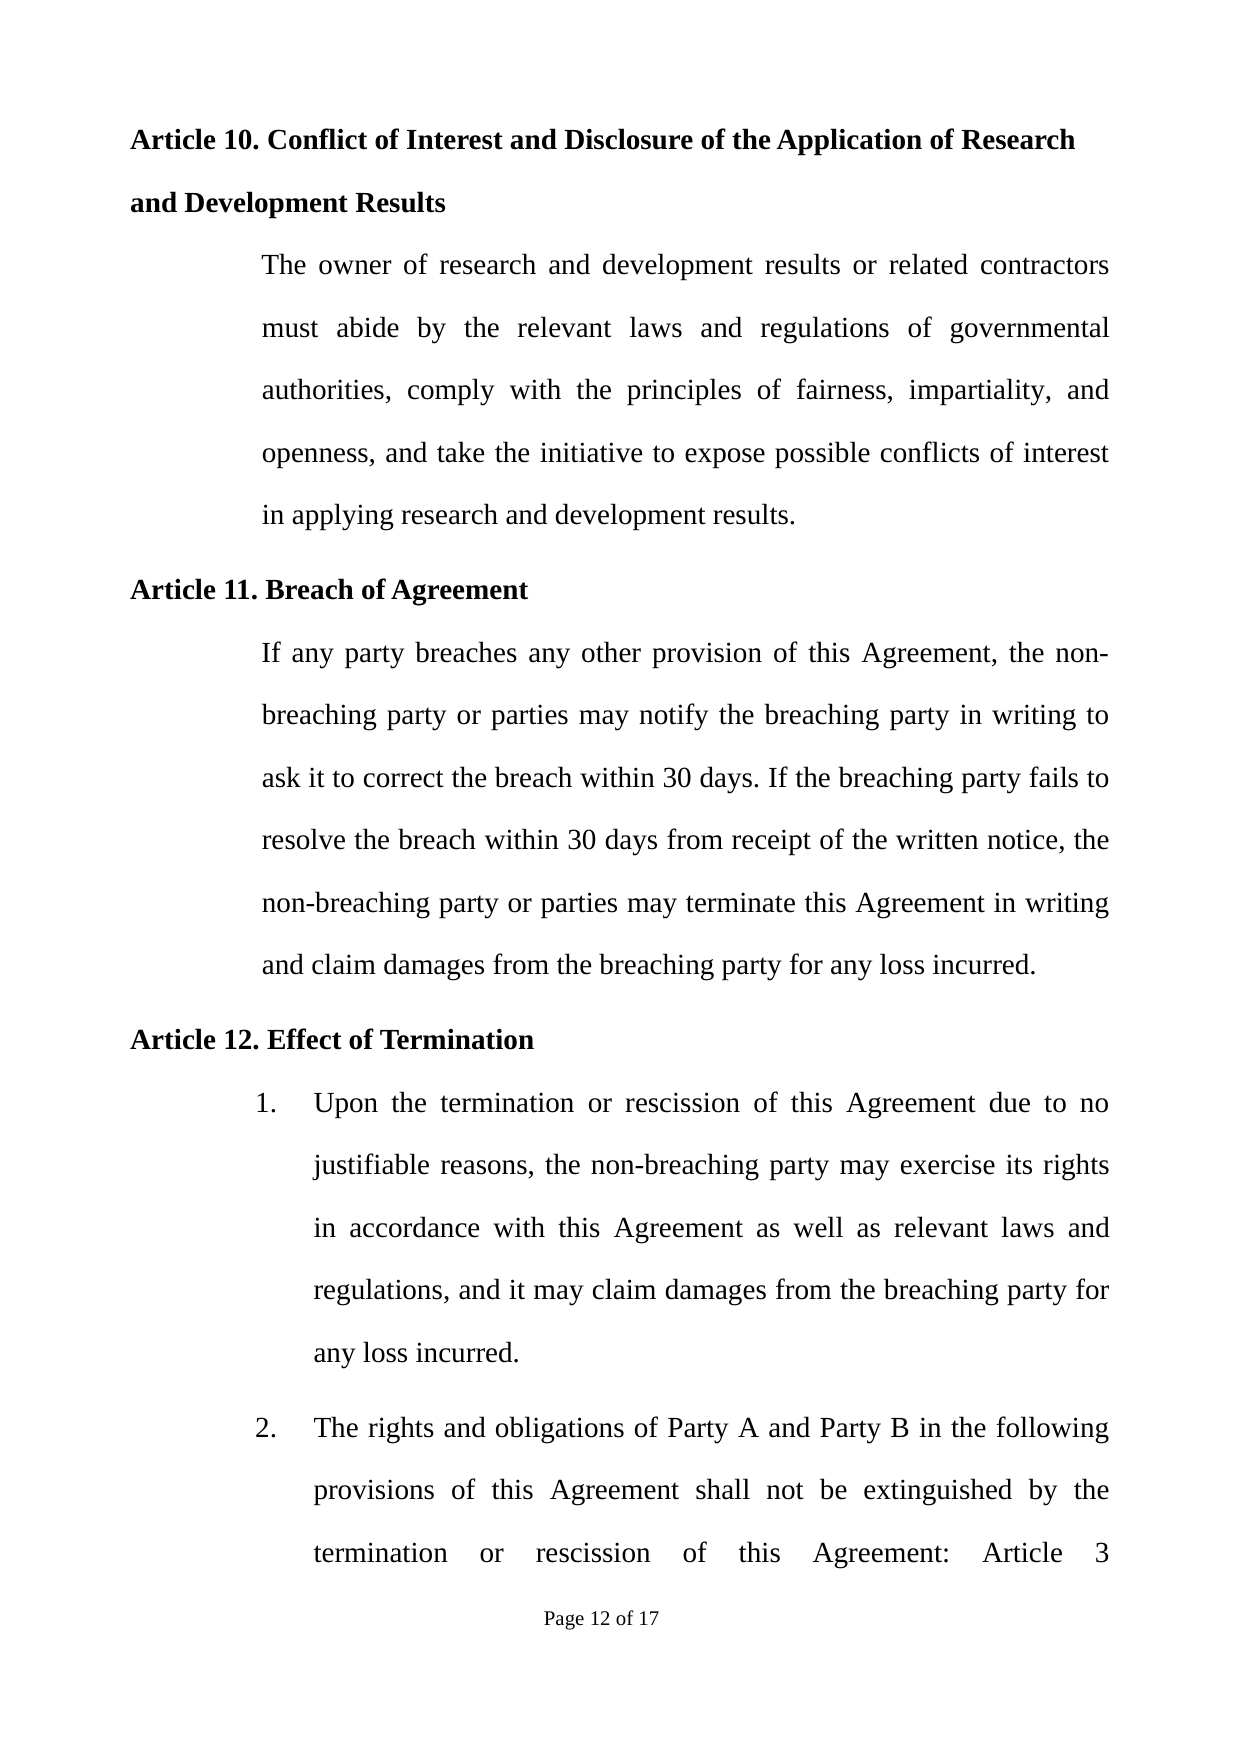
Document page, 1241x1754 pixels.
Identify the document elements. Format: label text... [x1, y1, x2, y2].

text 1. Upon the termination or rescission of this Agreement due to no justifiable reasons, the non-breaching party may exercise its rights in accordance with this Agreement as well as relevant laws and regulations, and it may claim damages from the breaching party for any loss incurred. [255, 1060, 1110, 1372]
text Article 11. Breach of Agreement [130, 547, 1110, 610]
text Article 10. Conflict of Interest and Disclosure of the Application of Research and Development Results [130, 97, 1110, 222]
text Article 12. Effect of Termination [130, 997, 1110, 1060]
text If any party breaches any other provision of this Agreement, the non-breaching party or parties may notify the breaching party in writing to ask it to correct the breach within 30 days. If the breaching party fails to resolve the breach within 30 days from receipt of the written notice, the non-breaching party or parties may terminate this Agreement in writing and claim damages from the breaching party for any loss incurred. [261, 610, 1110, 985]
text The owner of research and development results or related contractors must abide by the relevant laws and regulations of governmental authorities, comply with the principles of fairness, impartiality, and openness, and take the initiative to expose possible conflicts of interest in applying research and development results. [261, 222, 1110, 535]
text 2. The rights and obligations of Party A and Party B in the following provisions of this Agreement shall not be extinguished by the termination or rescission of this Agreement: Article 3 [255, 1385, 1110, 1572]
